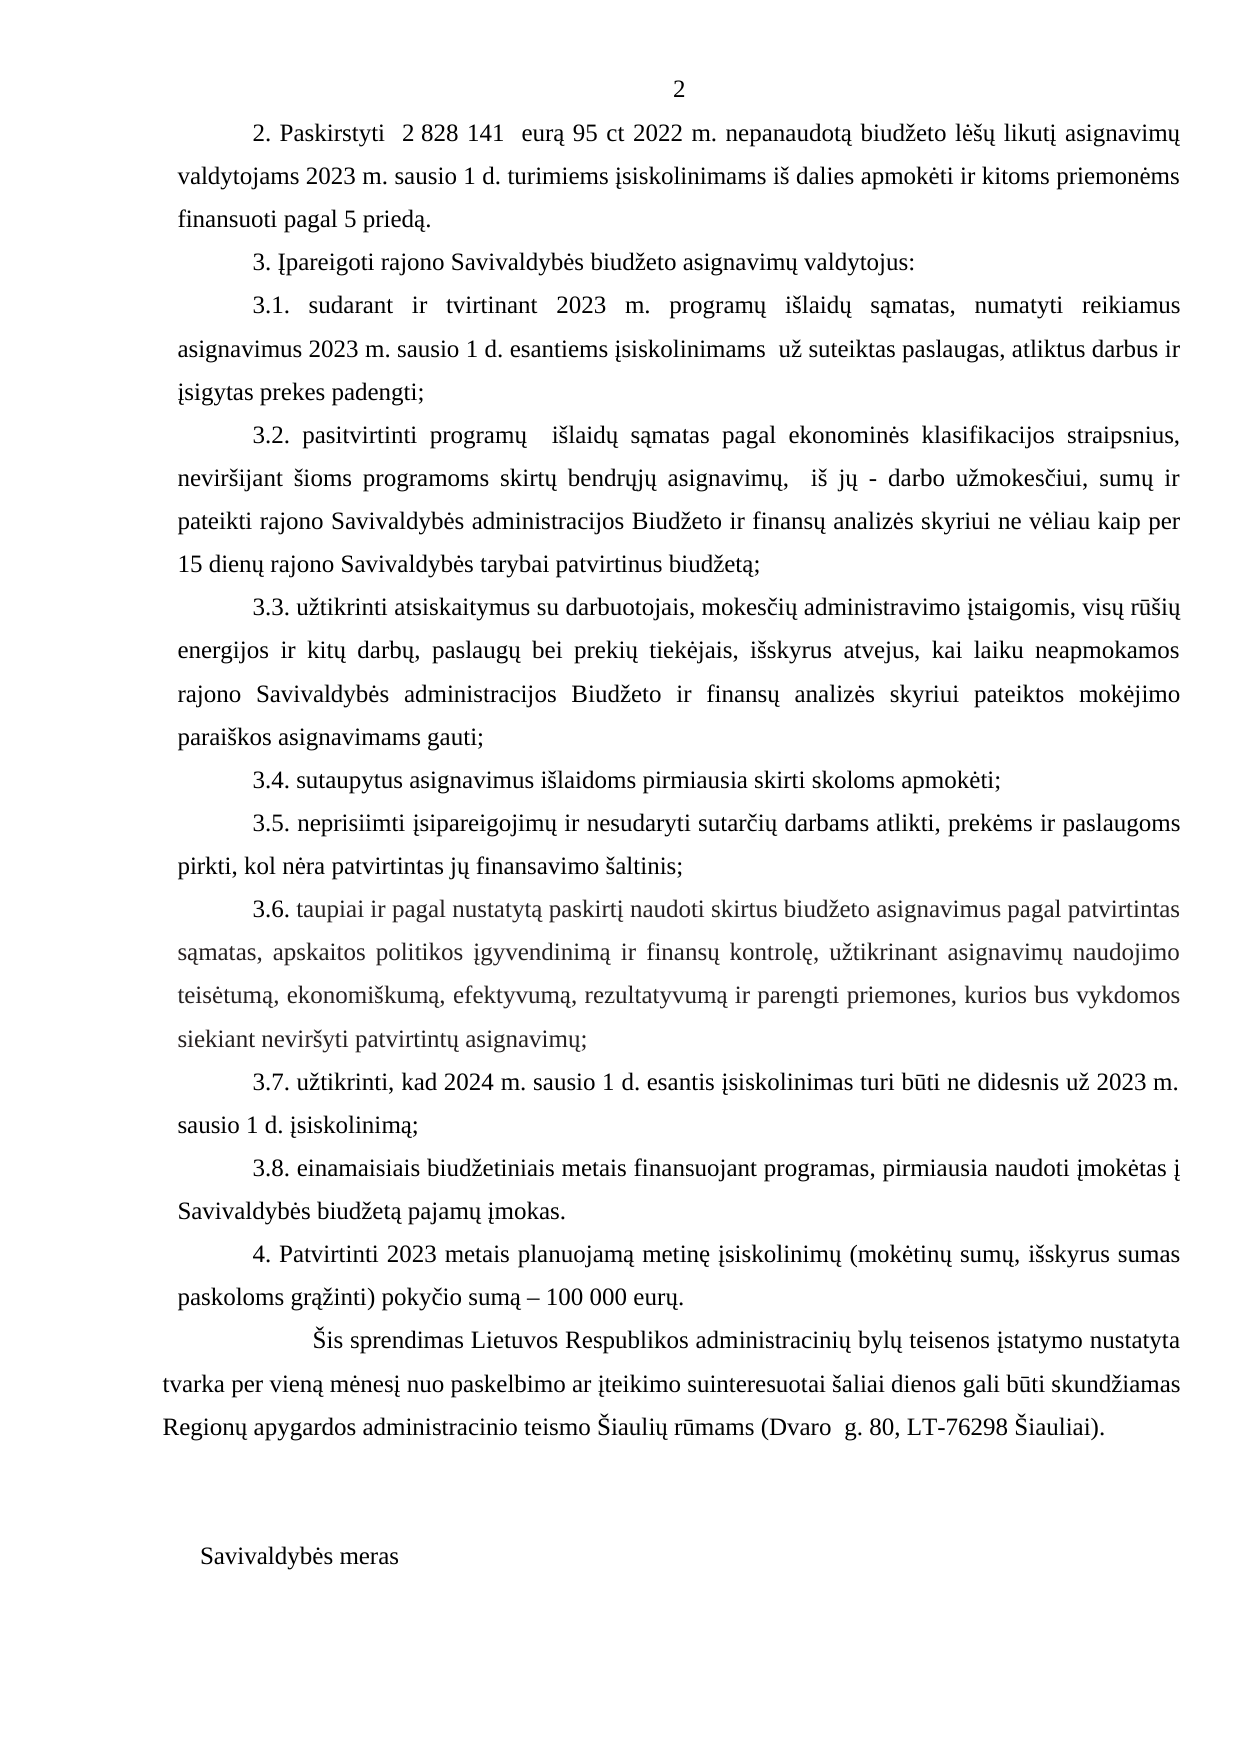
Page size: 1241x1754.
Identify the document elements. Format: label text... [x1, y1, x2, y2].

text 3. Įpareigoti rajono Savivaldybės biudžeto asignavimų valdytojus: [177, 247, 1181, 276]
text 3.2. pasitvirtinti programų išlaidų sąmatas pagal ekonominės klasifikacijos straipsnius, neviršijant šioms programoms skirtų bendrųjų asignavimų, iš jų - darbo užmokesčiui, sumų ir pateikti rajono Savivaldybės administracijos Biudžeto ir finansų analizės skyriui ne vėliau kaip per 15 dienų rajono Savivaldybės tarybai patvirtinus biudžetą; [177, 420, 1181, 578]
text 3.1. sudarant ir tvirtinant 2023 m. programų išlaidų sąmatas, numatyti reikiamus asignavimus 2023 m. sausio 1 d. esantiems įsiskolinimams už suteiktas paslaugas, atliktus darbus ir įsigytas prekes padengti; [177, 291, 1181, 406]
table_header Savivaldybės meras [189, 1541, 572, 1577]
table_header [824, 1541, 1192, 1577]
text 3.7. užtikrinti, kad 2024 m. sausio 1 d. esantis įsiskolinimas turi būti ne didesnis už 2023 m. sausio 1 d. įsiskolinimą; [177, 1067, 1181, 1139]
text 3.8. einamaisiais biudžetiniais metais finansuojant programas, pirmiausia naudoti įmokėtas į Savivaldybės biudžetą pajamų įmokas. [177, 1153, 1181, 1225]
text 4. Patvirtinti 2023 metais planuojamą metinę įsiskolinimų (mokėtinų sumų, išskyrus sumas paskoloms grąžinti) pokyčio sumą – 100 000 eurų. [177, 1239, 1181, 1311]
text Šis sprendimas Lietuvos Respublikos administracinių bylų teisenos įstatymo nustatyta tvarka per vieną mėnesį nuo paskelbimo ar įteikimo suinteresuotai šaliai dienos gali būti skundžiamas Regionų apygardos administracinio teismo Šiaulių rūmams (Dvaro g. 80, LT-76298 Šiauliai). [162, 1326, 1181, 1441]
text 3.6. taupiai ir pagal nustatytą paskirtį naudoti skirtus biudžeto asignavimus pagal patvirtintas sąmatas, apskaitos politikos įgyvendinimą ir finansų kontrolę, užtikrinant asignavimų naudojimo teisėtumą, ekonomiškumą, efektyvumą, rezultatyvumą ir parengti priemones, kurios bus vykdomos siekiant neviršyti patvirtintų asignavimų; [177, 894, 1181, 1052]
text 3.3. užtikrinti atsiskaitymus su darbuotojais, mokesčių administravimo įstaigomis, visų rūšių energijos ir kitų darbų, paslaugų bei prekių tiekėjais, išskyrus atvejus, kai laiku neapmokamos rajono Savivaldybės administracijos Biudžeto ir finansų analizės skyriui pateiktos mokėjimo paraiškos asignavimams gauti; [177, 592, 1181, 751]
text 2. Paskirstyti 2 828 141 eurą 95 ct 2022 m. nepanaudotą biudžeto lėšų likutį asignavimų valdytojams 2023 m. sausio 1 d. turimiems įsiskolinimams iš dalies apmokėti ir kitoms priemonėms finansuoti pagal 5 priedą. [177, 118, 1181, 233]
text 3.4. sutaupytus asignavimus išlaidoms pirmiausia skirti skoloms apmokėti; [177, 765, 1181, 794]
table_header [573, 1541, 823, 1577]
text 3.5. neprisiimti įsipareigojimų ir nesudaryti sutarčių darbams atlikti, prekėms ir paslaugoms pirkti, kol nėra patvirtintas jų finansavimo šaltinis; [177, 808, 1181, 880]
